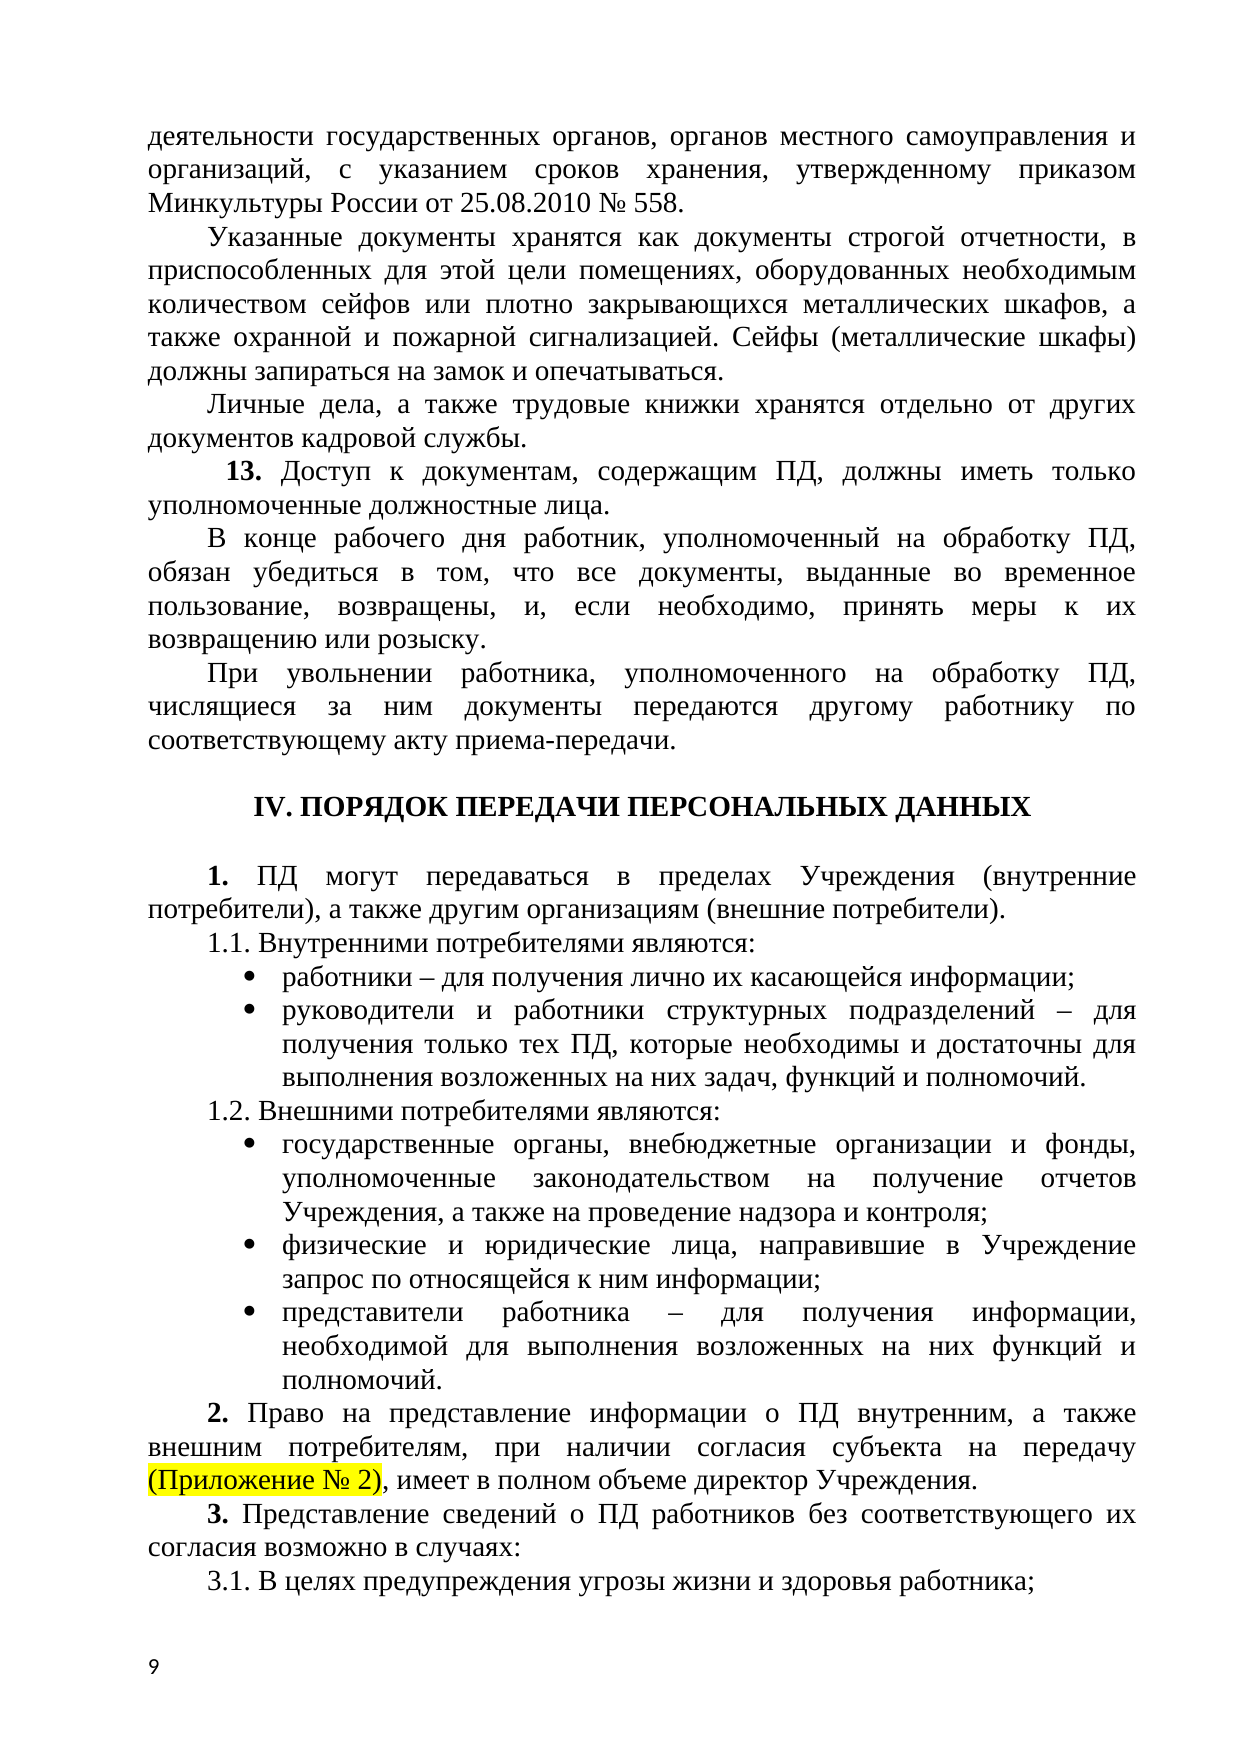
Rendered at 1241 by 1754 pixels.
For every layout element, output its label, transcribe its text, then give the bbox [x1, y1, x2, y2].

text 2. Право на представление информации о ПД внутренним, а также внешним потребителям, при наличии согласия субъекта на передачу (Приложение № 2), имеет в полном объеме директор Учреждения. [148, 1395, 1137, 1496]
text Указанные документы хранятся как документы строгой отчетности, в приспособленных для этой цели помещениях, оборудованных необходимым количеством сейфов или плотно закрывающихся металлических шкафов, а также охранной и пожарной сигнализацией. Сейфы (металлические шкафы) должны запираться на замок и опечатываться. [148, 219, 1137, 386]
text 1.2. Внешними потребителями являются: [207, 1093, 1137, 1127]
list физические и юридические лица, направившие в Учреждение запрос по относящейся к ним информации; [244, 1227, 1137, 1294]
list работники – для получения лично их касающейся информации; [244, 959, 1137, 992]
text В конце рабочего дня работник, уполномоченный на обработку ПД, обязан убедиться в том, что все документы, выданные во временное пользование, возвращены, и, если необходимо, принять меры к их возвращению или розыску. [148, 521, 1137, 655]
text IV. ПОРЯДОК ПЕРЕДАЧИ ПЕРСОНАЛЬНЫХ ДАННЫХ [148, 789, 1137, 822]
text 13. Доступ к документам, содержащим ПД, должны иметь только уполномоченные должностные лица. [148, 453, 1137, 521]
text Личные дела, а также трудовые книжки хранятся отдельно от других документов кадровой службы. [148, 386, 1137, 453]
text деятельности государственных органов, органов местного самоуправления и организаций, с указанием сроков хранения, утвержденному приказом Минкультуры России от 25.08.2010 № 558. [148, 118, 1137, 219]
list руководители и работники структурных подразделений – для получения только тех ПД, которые необходимы и достаточны для выполнения возложенных на них задач, функций и полномочий. [244, 992, 1137, 1093]
list государственные органы, внебюджетные организации и фонды, уполномоченные законодательством на получение отчетов Учреждения, а также на проведение надзора и контроля; [244, 1127, 1137, 1227]
text 3. Представление сведений о ПД работников без соответствующего их согласия возможно в случаях: [148, 1496, 1137, 1563]
list представители работника – для получения информации, необходимой для выполнения возложенных на них функций и полномочий. [244, 1294, 1137, 1395]
text 1. ПД могут передаваться в пределах Учреждения (внутренние потребители), а также другим организациям (внешние потребители). [148, 858, 1137, 925]
text При увольнении работника, уполномоченного на обработку ПД, числящиеся за ним документы передаются другому работнику по соответствующему акту приема-передачи. [148, 655, 1137, 755]
text 3.1. В целях предупреждения угрозы жизни и здоровья работника; [207, 1563, 1137, 1597]
text 1.1. Внутренними потребителями являются: [207, 925, 1137, 959]
